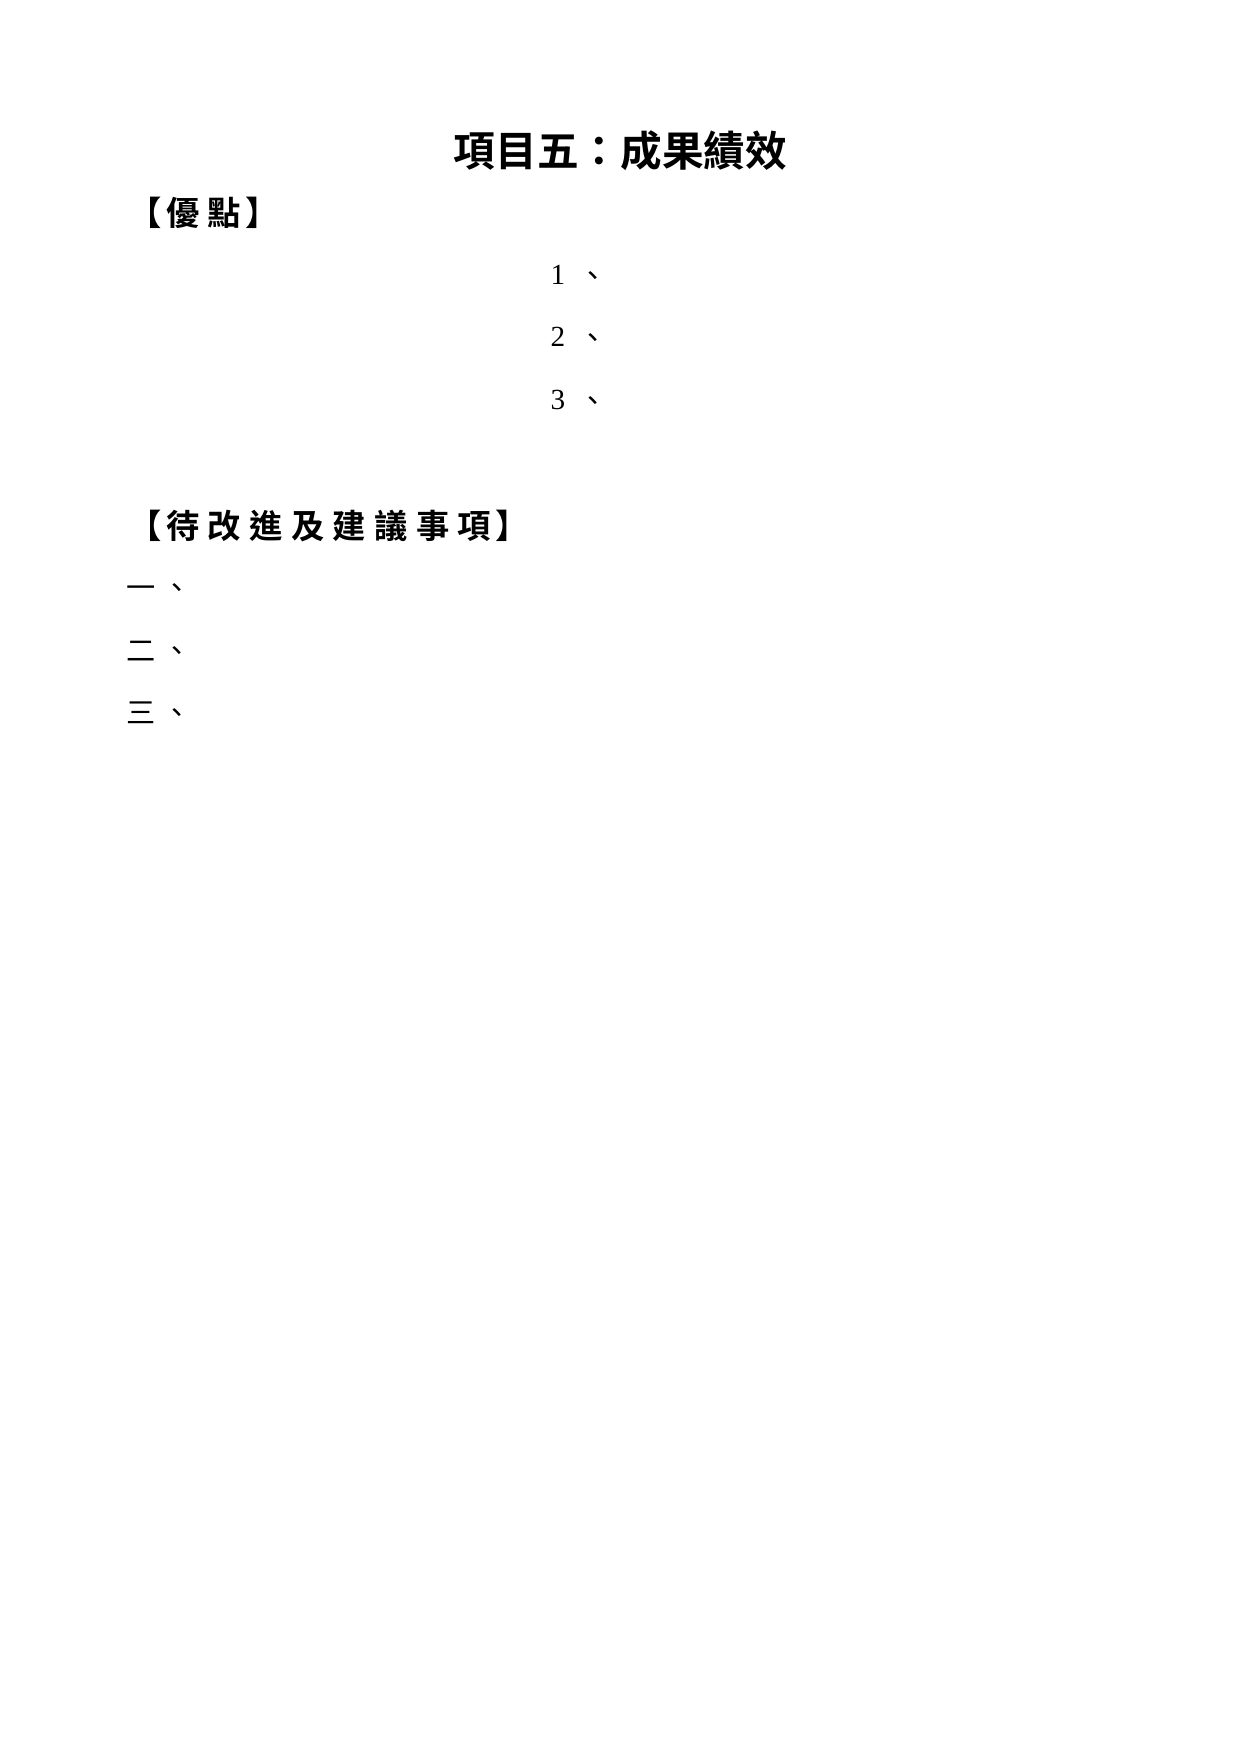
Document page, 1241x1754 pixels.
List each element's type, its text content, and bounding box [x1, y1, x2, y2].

text 二、 [120, 607, 1120, 669]
text 【待改進及建議事項】 [120, 482, 1120, 544]
text 三、 [120, 669, 1120, 732]
text 【優點】 [120, 169, 1120, 232]
text 一、 [120, 544, 1120, 607]
text 項目五：成果績效 [120, 107, 1120, 169]
